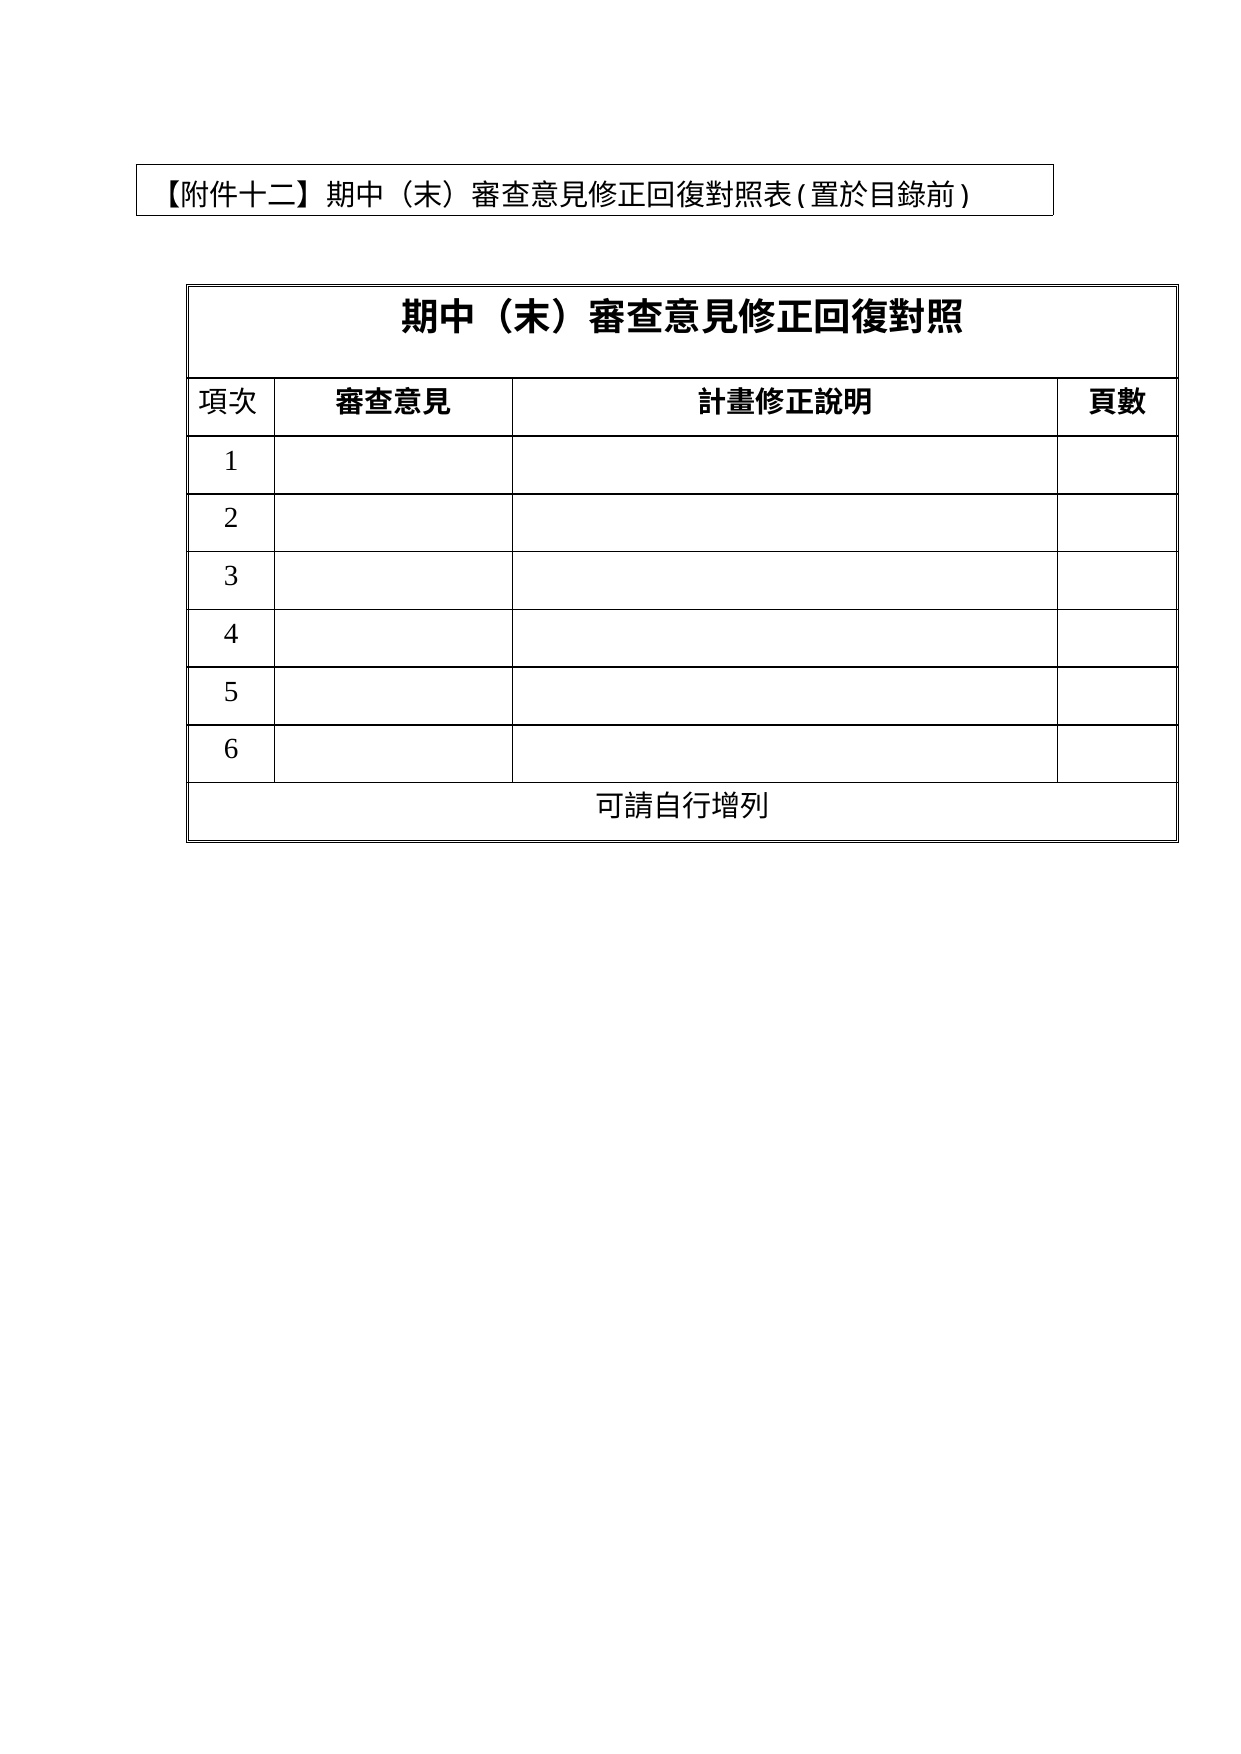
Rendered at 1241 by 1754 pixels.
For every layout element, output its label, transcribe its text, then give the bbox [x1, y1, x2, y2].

text 【附件十二】期中（末）審查意見修正回復對照表(置於目錄前) [151, 172, 1037, 207]
table_header 期中（末）審查意見修正回復對照 [189, 287, 1176, 377]
table_cell [513, 552, 1057, 608]
table_cell [513, 495, 1057, 551]
table_cell 4 [189, 610, 274, 666]
table_cell [513, 437, 1057, 493]
table_cell [275, 668, 512, 724]
table_cell 3 [189, 552, 274, 608]
table_cell [275, 610, 512, 666]
table_cell [275, 495, 512, 551]
table_cell 1 [189, 437, 274, 493]
table_cell 計畫修正說明 [513, 379, 1057, 435]
table_cell [1058, 552, 1176, 608]
table_cell [1058, 726, 1176, 782]
table_cell [1058, 437, 1176, 493]
table_cell 可請自行增列 [189, 783, 1176, 840]
table_cell [1058, 610, 1176, 666]
table_cell [275, 552, 512, 608]
table_cell [1058, 668, 1176, 724]
table_cell [275, 726, 512, 782]
table_cell 2 [189, 495, 274, 551]
table_cell 審查意見 [275, 379, 512, 435]
table_cell [513, 726, 1057, 782]
table_cell 頁數 [1058, 379, 1176, 435]
table_cell [1058, 495, 1176, 551]
table_cell [275, 437, 512, 493]
table_cell 項次 [189, 379, 274, 435]
table_cell [513, 610, 1057, 666]
table_cell 5 [189, 668, 274, 724]
table_cell [513, 668, 1057, 724]
table_cell 6 [189, 726, 274, 782]
